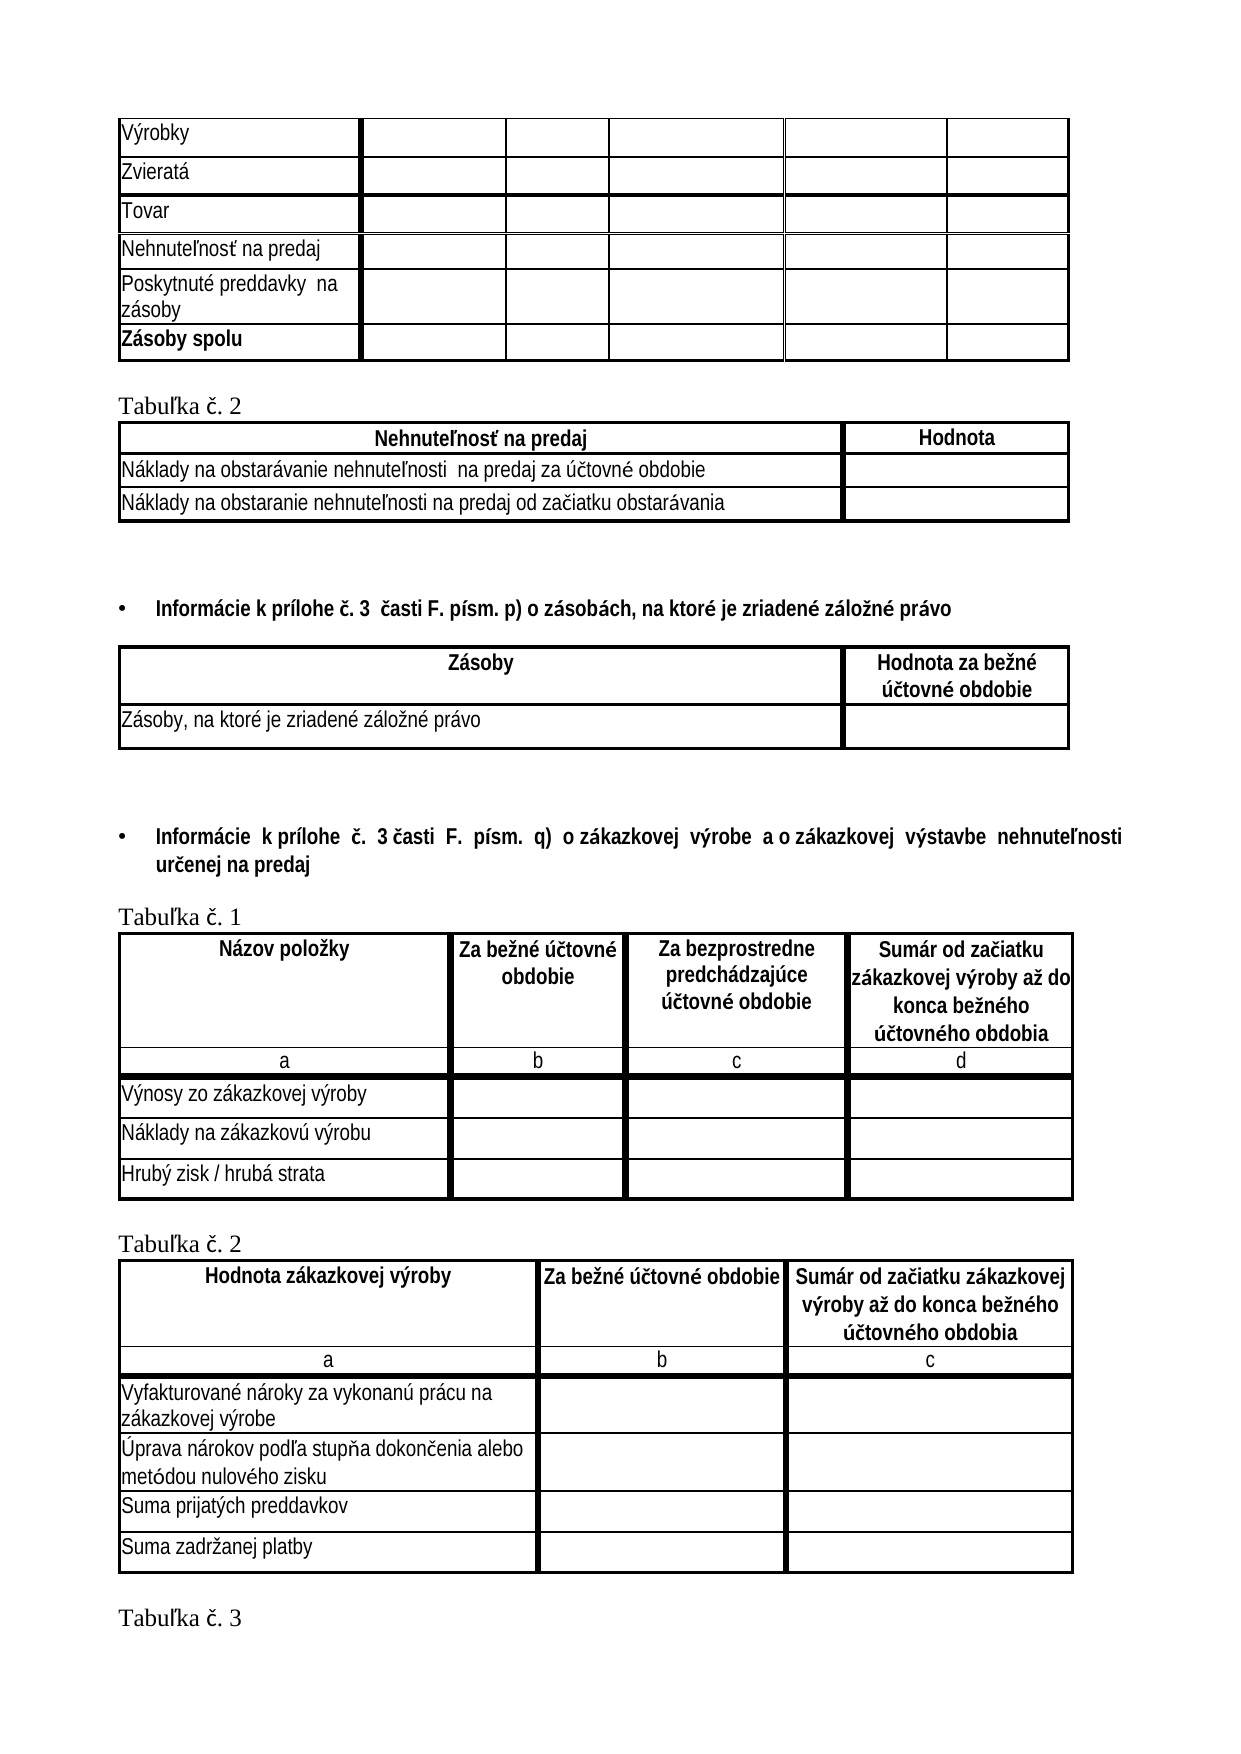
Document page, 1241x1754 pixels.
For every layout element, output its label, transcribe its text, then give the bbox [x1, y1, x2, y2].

list Informácie k prílohe č. 3 časti F. písm. q) o zákazkovej výrobe a o zákazkovej výstavbe nehnuteľnosti určenej na predaj [118, 822, 1122, 878]
text Tabuľka č. 1 [118, 901, 1122, 932]
table_header Názov položky [121, 935, 447, 1047]
table_cell [610, 270, 783, 323]
table_cell Nehnuteľnosť na predaj [121, 235, 358, 268]
table_cell Výnosy zo zákazkovej výroby [121, 1080, 447, 1117]
table_cell Zvieratá [121, 158, 358, 193]
table_cell [948, 197, 1067, 232]
table_cell [454, 1119, 622, 1158]
table_cell [454, 1160, 622, 1197]
table_cell [948, 235, 1067, 268]
table_cell [364, 119, 505, 156]
table_cell [846, 706, 1067, 747]
table_header Sumár od začiatku zákazkovej výroby až do konca bežného účtovného obdobia [789, 1262, 1071, 1346]
table_cell [629, 1160, 844, 1197]
table_cell [789, 1379, 1071, 1432]
table_header Zásoby [121, 649, 840, 703]
table_cell [948, 158, 1067, 193]
table_cell [851, 1160, 1071, 1197]
table_cell [851, 1119, 1071, 1158]
table_cell [610, 235, 783, 268]
table_cell [364, 158, 505, 193]
table_cell [846, 455, 1067, 486]
table_cell [789, 1533, 1071, 1571]
table_cell [364, 270, 505, 323]
table_header Nehnuteľnosť na predaj [121, 424, 840, 452]
table_cell [786, 325, 946, 359]
table_cell [846, 488, 1067, 519]
table_cell Poskytnuté preddavky na zásoby [121, 270, 358, 323]
table_cell [610, 158, 783, 193]
table_cell Zásoby spolu [121, 325, 358, 359]
table_cell [851, 1080, 1071, 1117]
table_cell Tovar [121, 197, 358, 232]
table_cell [364, 325, 505, 359]
table_cell [786, 270, 946, 323]
table_cell a [121, 1347, 535, 1373]
table_cell Náklady na obstarávanie nehnuteľnosti na predaj za účtovné obdobie [121, 455, 840, 486]
table_cell c [629, 1048, 844, 1073]
table_cell [610, 197, 783, 232]
table_cell Výrobky [121, 119, 358, 156]
table_cell [789, 1434, 1071, 1490]
table_cell [541, 1533, 783, 1571]
table_cell [789, 1492, 1071, 1531]
table_cell d [851, 1048, 1071, 1073]
table_cell Náklady na obstaranie nehnuteľnosti na predaj od začiatku obstarávania [121, 488, 840, 519]
table_cell [629, 1080, 844, 1117]
table_cell [507, 325, 608, 359]
table_cell [507, 119, 608, 156]
table_cell Hrubý zisk / hrubá strata [121, 1160, 447, 1197]
table_cell Vyfakturované nároky za vykonanú prácu na zákazkovej výrobe [121, 1379, 535, 1432]
text Tabuľka č. 2 [118, 390, 1122, 421]
text Tabuľka č. 3 [118, 1602, 1122, 1632]
table_header Za bežné účtovné obdobie [541, 1262, 783, 1346]
table_cell [610, 119, 783, 156]
table_cell [948, 325, 1067, 359]
table_cell [948, 270, 1067, 323]
table_cell Úprava nárokov podľa stupňa dokončenia alebo metódou nulového zisku [121, 1434, 535, 1490]
table_cell [786, 119, 946, 156]
table_header Za bežné účtovné obdobie [454, 935, 622, 1047]
table_cell [610, 325, 783, 359]
table_cell [364, 197, 505, 232]
table_cell Náklady na zákazkovú výrobu [121, 1119, 447, 1158]
table_header Za bezprostredne predchádzajúce účtovné obdobie [629, 935, 844, 1047]
table_cell Suma zadržanej platby [121, 1533, 535, 1571]
table_cell [507, 158, 608, 193]
list Informácie k prílohe č. 3 časti F. písm. p) o zásobách, na ktoré je zriadené záložné právo [118, 594, 1122, 622]
table_cell b [454, 1048, 622, 1073]
table_cell [541, 1492, 783, 1531]
table_cell [454, 1080, 622, 1117]
table_header Hodnota [846, 424, 1067, 452]
table_cell Suma prijatých preddavkov [121, 1492, 535, 1531]
table_cell [507, 197, 608, 232]
table_cell b [541, 1347, 783, 1373]
table_cell [507, 270, 608, 323]
table_cell [541, 1434, 783, 1490]
table_cell c [789, 1347, 1071, 1373]
table_cell a [121, 1048, 447, 1073]
text Tabuľka č. 2 [118, 1228, 1122, 1259]
table_cell [948, 119, 1067, 156]
table_cell [541, 1379, 783, 1432]
table_header Sumár od začiatku zákazkovej výroby až do konca bežného účtovného obdobia [851, 935, 1071, 1047]
table_cell [786, 235, 946, 268]
table_cell Zásoby, na ktoré je zriadené záložné právo [121, 706, 840, 747]
table_header Hodnota zákazkovej výroby [121, 1262, 535, 1346]
table_cell [786, 158, 946, 193]
table_header Hodnota za bežné účtovné obdobie [846, 649, 1067, 703]
table_cell [786, 197, 946, 232]
table_cell [364, 235, 505, 268]
table_cell [629, 1119, 844, 1158]
table_cell [507, 235, 608, 268]
